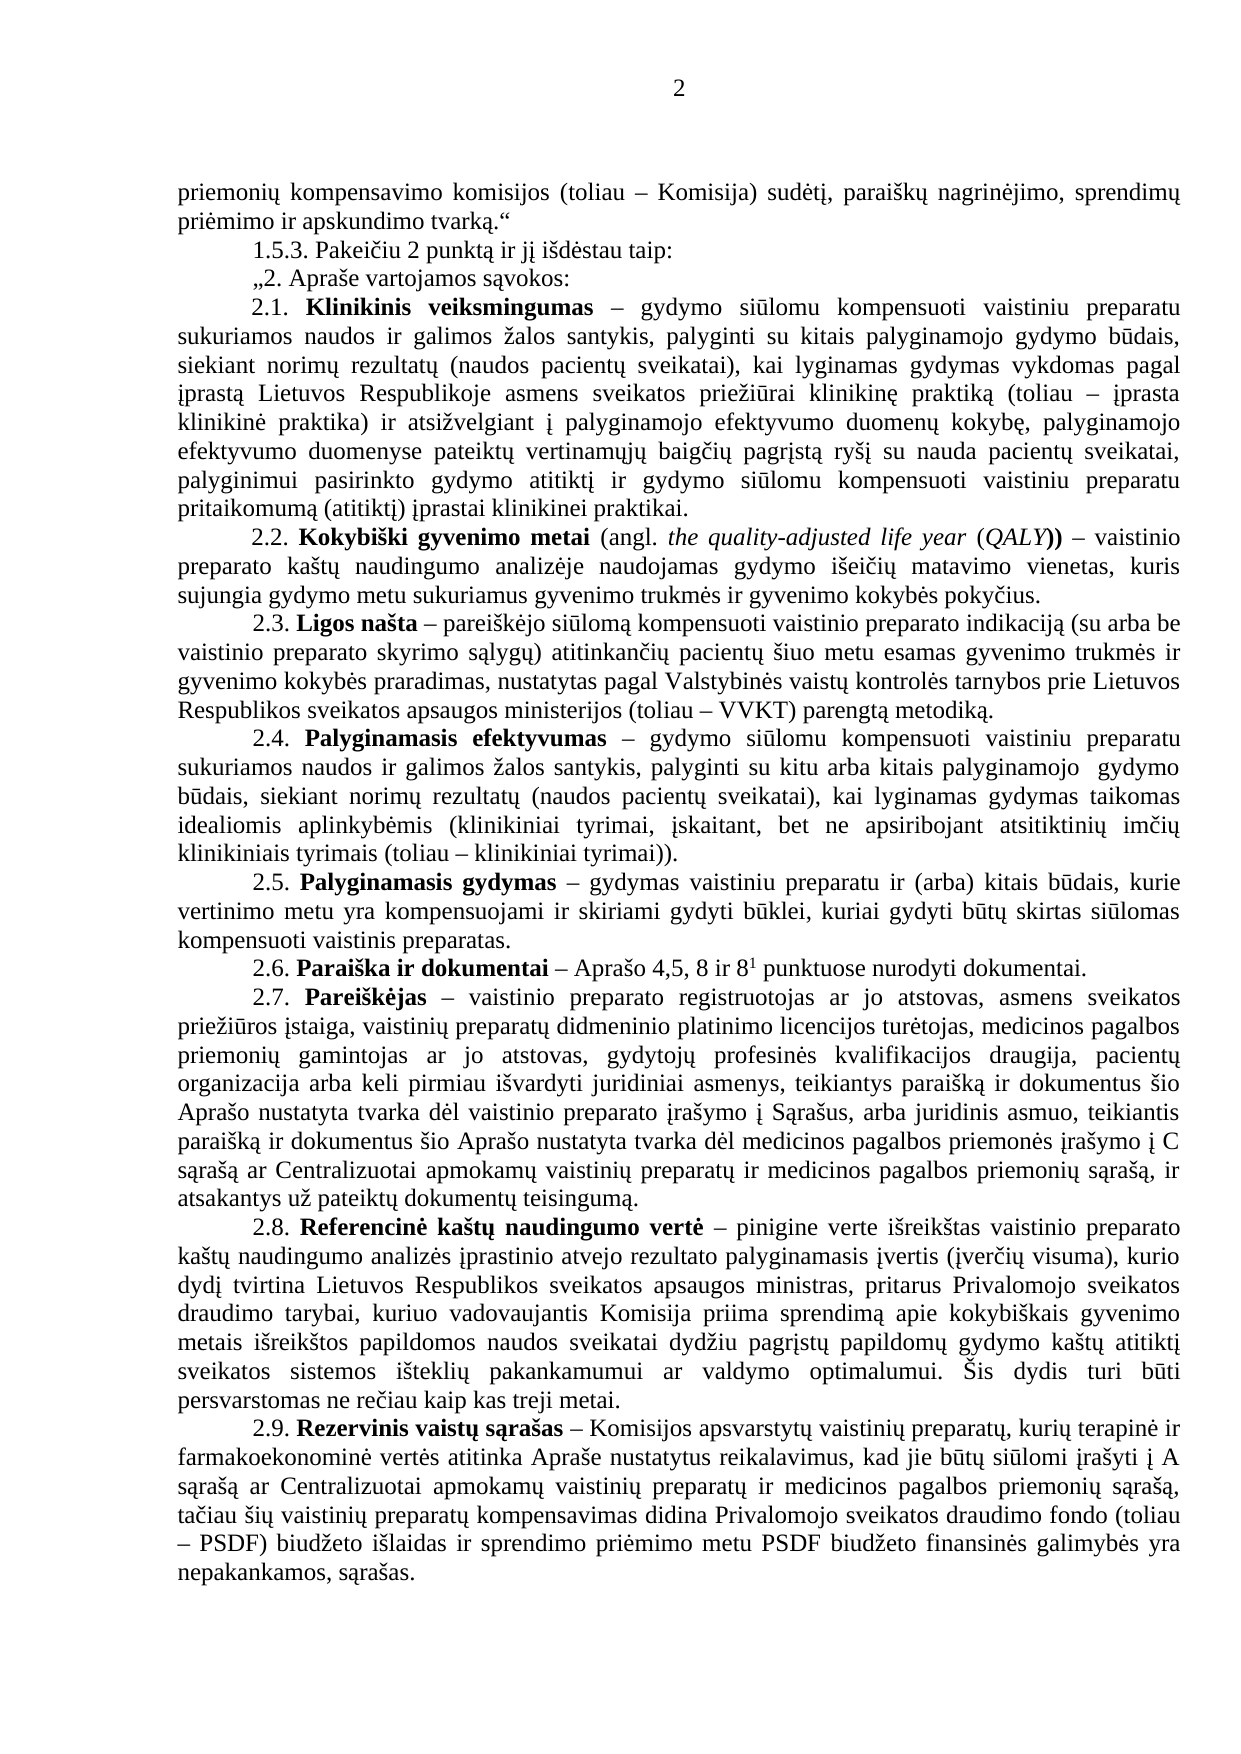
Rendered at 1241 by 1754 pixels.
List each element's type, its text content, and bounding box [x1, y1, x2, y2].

text 1.5.3. Pakeičiu 2 punktą ir jį išdėstau taip: [177, 235, 1181, 263]
text „2. Apraše vartojamos sąvokos: [177, 263, 1181, 292]
text 2.4. Palyginamasis efektyvumas – gydymo siūlomu kompensuoti vaistiniu preparatu sukuriamos naudos ir galimos žalos santykis, palyginti su kitu arba kitais palyginamojo gydymo būdais, siekiant norimų rezultatų (naudos pacientų sveikatai), kai lyginamas gydymas taikomas idealiomis aplinkybėmis (klinikiniai tyrimai, įskaitant, bet ne apsiribojant atsitiktinių imčių klinikiniais tyrimais (toliau – klinikiniai tyrimai)). [177, 723, 1181, 867]
text 2.7. Pareiškėjas – vaistinio preparato registruotojas ar jo atstovas, asmens sveikatos priežiūros įstaiga, vaistinių preparatų didmeninio platinimo licencijos turėtojas, medicinos pagalbos priemonių gamintojas ar jo atstovas, gydytojų profesinės kvalifikacijos draugija, pacientų organizacija arba keli pirmiau išvardyti juridiniai asmenys, teikiantys paraišką ir dokumentus šio Aprašo nustatyta tvarka dėl vaistinio preparato įrašymo į Sąrašus, arba juridinis asmuo, teikiantis paraišką ir dokumentus šio Aprašo nustatyta tvarka dėl medicinos pagalbos priemonės įrašymo į C sąrašą ar Centralizuotai apmokamų vaistinių preparatų ir medicinos pagalbos priemonių sąrašą, ir atsakantys už pateiktų dokumentų teisingumą. [177, 982, 1181, 1212]
text 2.8. Referencinė kaštų naudingumo vertė – pinigine verte išreikštas vaistinio preparato kaštų naudingumo analizės įprastinio atvejo rezultato palyginamasis įvertis (įverčių visuma), kurio dydį tvirtina Lietuvos Respublikos sveikatos apsaugos ministras, pritarus Privalomojo sveikatos draudimo tarybai, kuriuo vadovaujantis Komisija priima sprendimą apie kokybiškais gyvenimo metais išreikštos papildomos naudos sveikatai dydžiu pagrįstų papildomų gydymo kaštų atitiktį sveikatos sistemos išteklių pakankamumui ar valdymo optimalumui. Šis dydis turi būti persvarstomas ne rečiau kaip kas treji metai. [177, 1212, 1181, 1413]
text 2.2. Kokybiški gyvenimo metai (angl. the quality-adjusted life year (QALY)) – vaistinio preparato kaštų naudingumo analizėje naudojamas gydymo išeičių matavimo vienetas, kuris sujungia gydymo metu sukuriamus gyvenimo trukmės ir gyvenimo kokybės pokyčius. [177, 522, 1181, 608]
text 2.3. Ligos našta – pareiškėjo siūlomą kompensuoti vaistinio preparato indikaciją (su arba be vaistinio preparato skyrimo sąlygų) atitinkančių pacientų šiuo metu esamas gyvenimo trukmės ir gyvenimo kokybės praradimas, nustatytas pagal Valstybinės vaistų kontrolės tarnybos prie Lietuvos Respublikos sveikatos apsaugos ministerijos (toliau – VVKT) parengtą metodiką. [177, 608, 1181, 723]
text 2.9. Rezervinis vaistų sąrašas – Komisijos apsvarstytų vaistinių preparatų, kurių terapinė ir farmakoekonominė vertės atitinka Apraše nustatytus reikalavimus, kad jie būtų siūlomi įrašyti į A sąrašą ar Centralizuotai apmokamų vaistinių preparatų ir medicinos pagalbos priemonių sąrašą, tačiau šių vaistinių preparatų kompensavimas didina Privalomojo sveikatos draudimo fondo (toliau – PSDF) biudžeto išlaidas ir sprendimo priėmimo metu PSDF biudžeto finansinės galimybės yra nepakankamos, sąrašas. [177, 1413, 1181, 1586]
text priemonių kompensavimo komisijos (toliau – Komisija) sudėtį, paraiškų nagrinėjimo, sprendimų priėmimo ir apskundimo tvarką.“ [177, 177, 1181, 235]
text 2.5. Palyginamasis gydymas – gydymas vaistiniu preparatu ir (arba) kitais būdais, kurie vertinimo metu yra kompensuojami ir skiriami gydyti būklei, kuriai gydyti būtų skirtas siūlomas kompensuoti vaistinis preparatas. [177, 867, 1181, 953]
text 2.6. Paraiška ir dokumentai – Aprašo 4,5, 8 ir 81 punktuose nurodyti dokumentai. [177, 953, 1181, 982]
text 2.1. Klinikinis veiksmingumas – gydymo siūlomu kompensuoti vaistiniu preparatu sukuriamos naudos ir galimos žalos santykis, palyginti su kitais palyginamojo gydymo būdais, siekiant norimų rezultatų (naudos pacientų sveikatai), kai lyginamas gydymas vykdomas pagal įprastą Lietuvos Respublikoje asmens sveikatos priežiūrai klinikinę praktiką (toliau – įprasta klinikinė praktika) ir atsižvelgiant į palyginamojo efektyvumo duomenų kokybę, palyginamojo efektyvumo duomenyse pateiktų vertinamųjų baigčių pagrįstą ryšį su nauda pacientų sveikatai, palyginimui pasirinkto gydymo atitiktį ir gydymo siūlomu kompensuoti vaistiniu preparatu pritaikomumą (atitiktį) įprastai klinikinei praktikai. [177, 292, 1181, 522]
